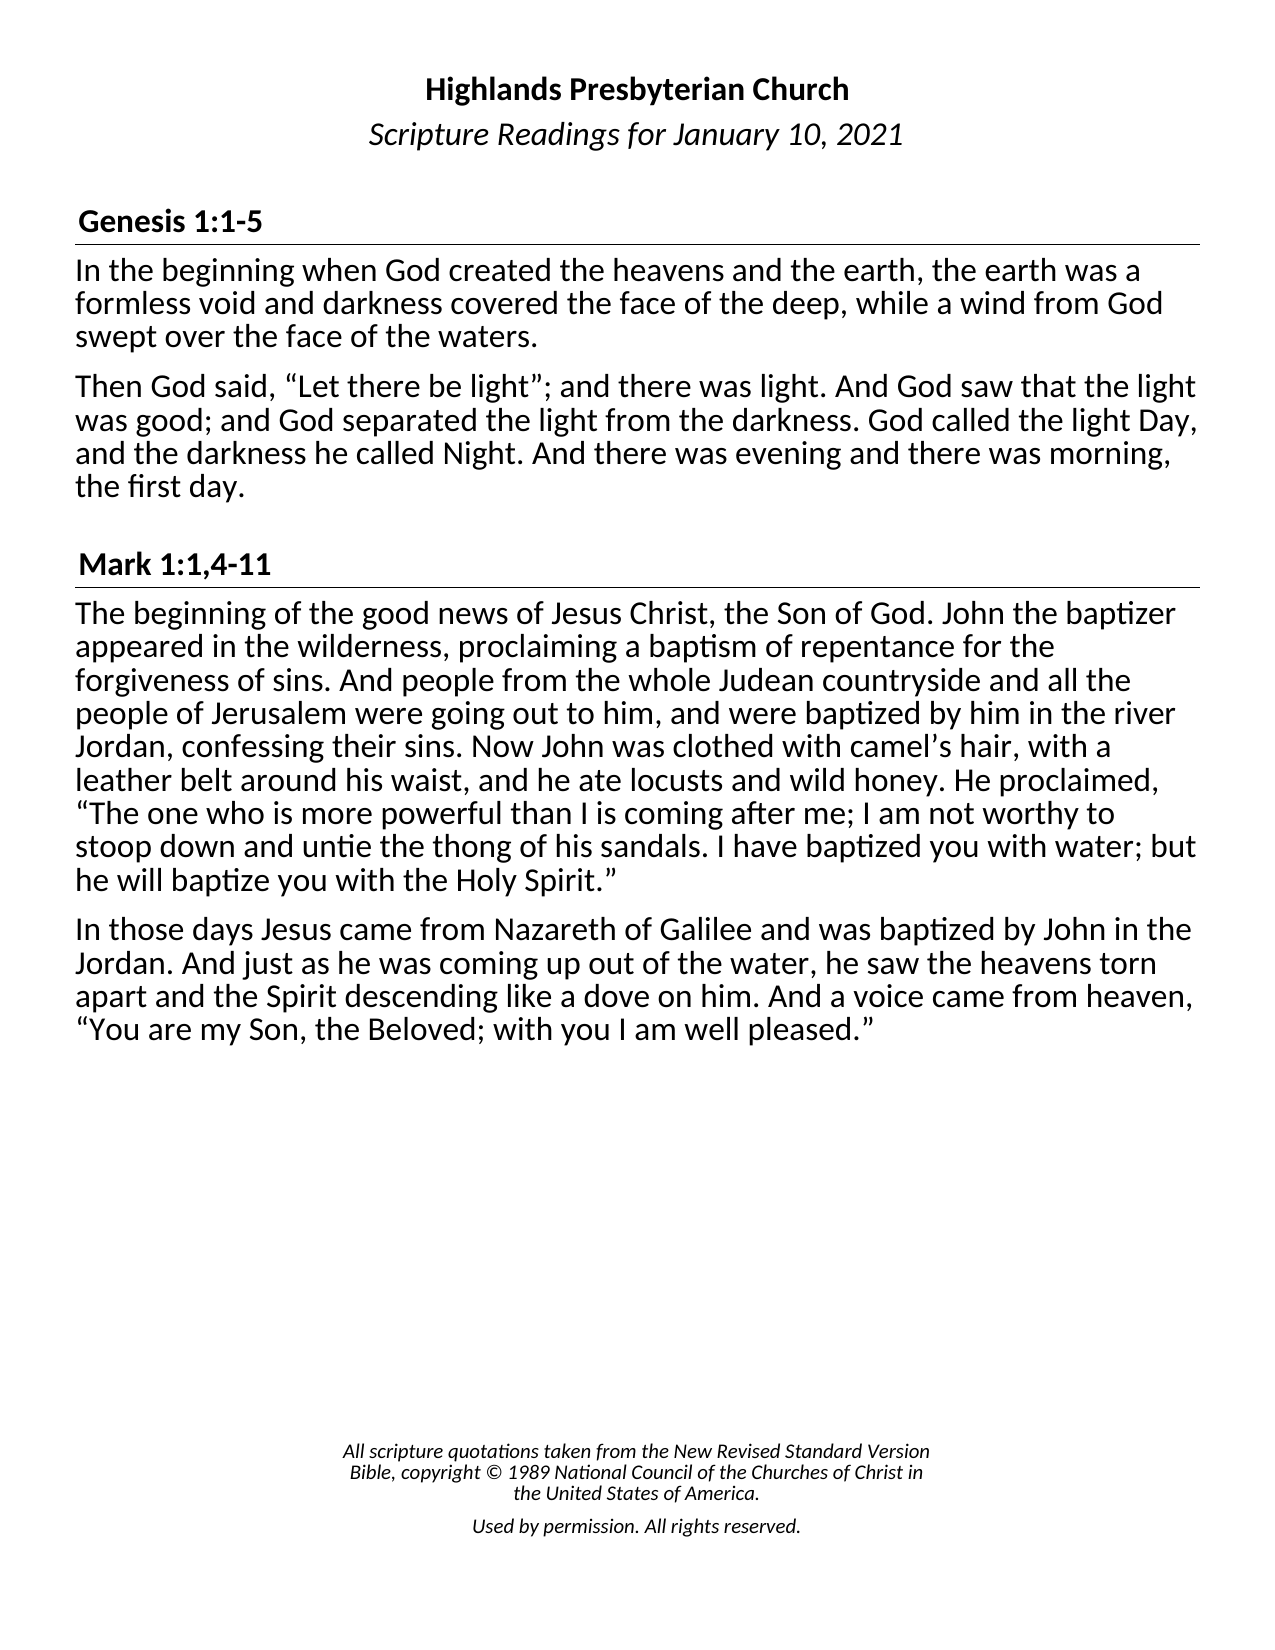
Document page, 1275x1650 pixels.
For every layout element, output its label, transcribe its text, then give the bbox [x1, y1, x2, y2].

subtitle Mark 1:1,4-11 [75, 547, 1200, 587]
text In those days Jesus came from Nazareth of Galilee and was baptized by John in the Jordan. And just as he was coming up out of the water, he saw the heavens torn apart and the Spirit descending like a dove on him. And a voice came from heaven, “You are my Son, the Beloved; with you I am well pleased.” [75, 916, 1200, 1049]
text All scripture quotations taken from the New Revised Standard Version Bible, copyright © 1989 National Council of the Churches of Christ in the United States of America. [337, 1443, 937, 1506]
subtitle Genesis 1:1-5 [75, 204, 1200, 244]
title Highlands Presbyterian Church [75, 75, 1200, 108]
text In the beginning when God created the heavens and the earth, the earth was a formless void and darkness covered the face of the deep, while a wind from God swept over the face of the waters. [75, 256, 1200, 356]
text The beginning of the good news of Jesus Christ, the Son of God. John the baptizer appeared in the wilderness, proclaiming a baptism of repentance for the forgiveness of sins. And people from the whole Judean countryside and all the people of Jerusalem were going out to him, and were baptized by him in the river Jordan, confessing their sins. Now John was clothed with camel’s hair, with a leather belt around his waist, and he ate locusts and wild honey. He proclaimed, “The one who is more powerful than I is coming after me; I am not worthy to stoop down and untie the thong of his sandals. I have baptized you with water; but he will baptize you with the Holy Spirit.” [75, 599, 1200, 899]
subtitle Scripture Readings for January 10, 2021 [75, 120, 1200, 154]
text Used by permission. All rights reserved. [337, 1518, 937, 1539]
text Then God said, “Let there be light”; and there was light. And God saw that the light was good; and God separated the light from the darkness. God called the light Day, and the darkness he called Night. And there was evening and there was morning, the first day. [75, 373, 1200, 506]
